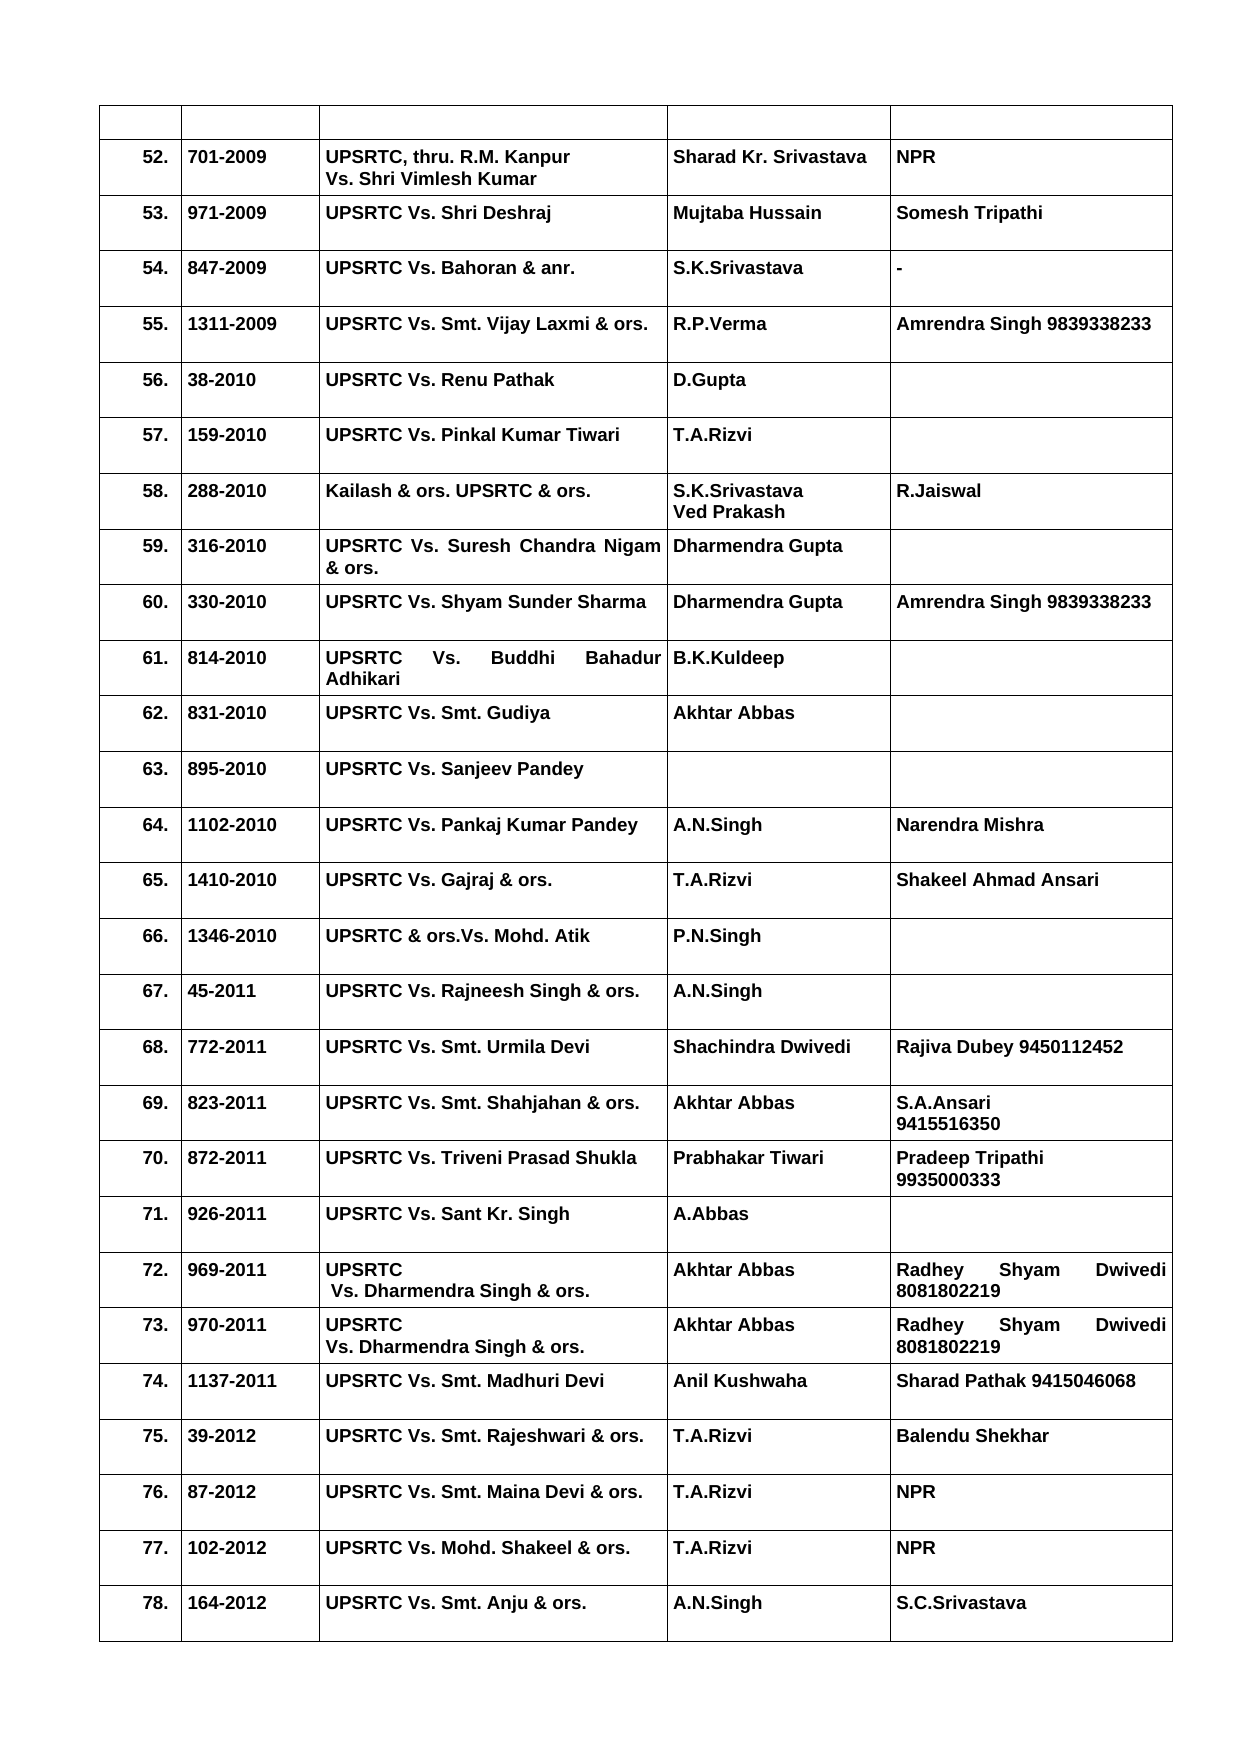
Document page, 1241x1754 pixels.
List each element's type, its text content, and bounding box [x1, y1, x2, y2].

table_cell [100, 196, 181, 250]
table_cell P.N.Singh [668, 919, 890, 973]
table_cell R.P.Verma [668, 307, 890, 362]
table_cell Shachindra Dwivedi [668, 1030, 890, 1085]
table_cell T.A.Rizvi [668, 418, 890, 473]
table_cell 823-2011 [182, 1086, 319, 1140]
table_cell [100, 919, 181, 973]
table_cell [100, 1475, 181, 1530]
table_cell [100, 1420, 181, 1474]
table_cell 895-2010 [182, 752, 319, 807]
table_cell Amrendra Singh 9839338233 [891, 307, 1172, 362]
table_cell [100, 641, 181, 695]
table_cell [100, 1086, 181, 1140]
table_cell A.Abbas [668, 1197, 890, 1252]
table_cell Akhtar Abbas [668, 1253, 890, 1307]
table_cell NPR [891, 1475, 1172, 1530]
table_cell UPSRTC Vs. Smt. Rajeshwari & ors. [320, 1420, 667, 1474]
table_cell UPSRTC Vs. Smt. Gudiya [320, 696, 667, 751]
table_cell Balendu Shekhar [891, 1420, 1172, 1474]
table_cell UPSRTC Vs. Smt. Shahjahan & ors. [320, 1086, 667, 1140]
table_cell Mujtaba Hussain [668, 196, 890, 250]
table_cell S.A.Ansari 9415516350 [891, 1086, 1172, 1140]
table_cell 45-2011 [182, 975, 319, 1029]
table_cell B.K.Kuldeep [668, 641, 890, 695]
table_cell UPSRTC Vs. Pankaj Kumar Pandey [320, 808, 667, 862]
table_cell UPSRTC Vs. Suresh Chandra Nigam & ors. [320, 530, 667, 584]
table_cell [100, 752, 181, 807]
table_cell [891, 641, 1172, 695]
table_cell 288-2010 [182, 474, 319, 528]
table_cell [100, 1308, 181, 1363]
table_cell 970-2011 [182, 1308, 319, 1363]
table_cell [891, 752, 1172, 807]
table_cell [100, 1586, 181, 1641]
table_cell [320, 106, 667, 139]
table_cell 316-2010 [182, 530, 319, 584]
table_cell 330-2010 [182, 585, 319, 640]
table_cell [100, 1141, 181, 1196]
table_cell [100, 140, 181, 195]
table_cell Rajiva Dubey 9450112452 [891, 1030, 1172, 1085]
table_cell Akhtar Abbas [668, 696, 890, 751]
table_cell [100, 363, 181, 417]
table_cell 971-2009 [182, 196, 319, 250]
table_cell UPSRTC Vs. Buddhi Bahadur Adhikari [320, 641, 667, 695]
table_cell Radhey Shyam Dwivedi 8081802219 [891, 1308, 1172, 1363]
table_cell Pradeep Tripathi 9935000333 [891, 1141, 1172, 1196]
table_cell [891, 363, 1172, 417]
table_cell [100, 1364, 181, 1418]
table_cell A.N.Singh [668, 975, 890, 1029]
table_cell 164-2012 [182, 1586, 319, 1641]
table_cell 831-2010 [182, 696, 319, 751]
table_cell Akhtar Abbas [668, 1086, 890, 1140]
table_cell 87-2012 [182, 1475, 319, 1530]
table_cell Prabhakar Tiwari [668, 1141, 890, 1196]
table_cell UPSRTC Vs. Smt. Urmila Devi [320, 1030, 667, 1085]
table_cell [891, 1197, 1172, 1252]
table_cell [891, 530, 1172, 584]
table_cell UPSRTC Vs. Smt. Anju & ors. [320, 1586, 667, 1641]
table_cell [100, 1531, 181, 1585]
table_cell [100, 863, 181, 918]
table_cell UPSRTC Vs. Sant Kr. Singh [320, 1197, 667, 1252]
table_cell Dharmendra Gupta [668, 530, 890, 584]
table_cell 39-2012 [182, 1420, 319, 1474]
table_cell UPSRTC Vs. Dharmendra Singh & ors. [320, 1253, 667, 1307]
table_cell 701-2009 [182, 140, 319, 195]
table_cell 772-2011 [182, 1030, 319, 1085]
table_cell UPSRTC Vs. Gajraj & ors. [320, 863, 667, 918]
table_cell UPSRTC Vs. Shyam Sunder Sharma [320, 585, 667, 640]
table_cell 926-2011 [182, 1197, 319, 1252]
table_cell S.C.Srivastava [891, 1586, 1172, 1641]
table_cell NPR [891, 140, 1172, 195]
table_cell UPSRTC Vs. Sanjeev Pandey [320, 752, 667, 807]
table_cell [891, 919, 1172, 973]
table_cell T.A.Rizvi [668, 1531, 890, 1585]
table_cell [891, 696, 1172, 751]
table_cell [891, 106, 1172, 139]
table_cell [100, 808, 181, 862]
table_cell UPSRTC Vs. Rajneesh Singh & ors. [320, 975, 667, 1029]
table_cell [100, 1253, 181, 1307]
table_cell 814-2010 [182, 641, 319, 695]
table_cell [182, 106, 319, 139]
table_cell Sharad Pathak 9415046068 [891, 1364, 1172, 1418]
table_cell UPSRTC Vs. Triveni Prasad Shukla [320, 1141, 667, 1196]
table_cell [100, 696, 181, 751]
table_cell [100, 975, 181, 1029]
table_cell [891, 975, 1172, 1029]
table_cell 969-2011 [182, 1253, 319, 1307]
table_cell [100, 1030, 181, 1085]
table_cell Somesh Tripathi [891, 196, 1172, 250]
table_cell D.Gupta [668, 363, 890, 417]
table_cell UPSRTC Vs. Pinkal Kumar Tiwari [320, 418, 667, 473]
table_cell 38-2010 [182, 363, 319, 417]
table_cell 847-2009 [182, 251, 319, 306]
table_cell [668, 752, 890, 807]
table_cell [100, 474, 181, 528]
table_cell Anil Kushwaha [668, 1364, 890, 1418]
table_cell UPSRTC Vs. Smt. Vijay Laxmi & ors. [320, 307, 667, 362]
table_cell Radhey Shyam Dwivedi 8081802219 [891, 1253, 1172, 1307]
table_cell T.A.Rizvi [668, 863, 890, 918]
table_cell Kailash & ors. UPSRTC & ors. [320, 474, 667, 528]
table_cell [100, 106, 181, 139]
table_cell UPSRTC & ors.Vs. Mohd. Atik [320, 919, 667, 973]
table_cell 1346-2010 [182, 919, 319, 973]
table_cell [100, 585, 181, 640]
table_cell S.K.Srivastava [668, 251, 890, 306]
table_cell [100, 418, 181, 473]
table_cell UPSRTC Vs. Renu Pathak [320, 363, 667, 417]
table_cell UPSRTC Vs. Bahoran & anr. [320, 251, 667, 306]
table_cell [668, 106, 890, 139]
table_cell T.A.Rizvi [668, 1475, 890, 1530]
table_cell 102-2012 [182, 1531, 319, 1585]
table_cell Sharad Kr. Srivastava [668, 140, 890, 195]
table_cell [100, 1197, 181, 1252]
table_cell A.N.Singh [668, 1586, 890, 1641]
table_cell UPSRTC Vs. Smt. Madhuri Devi [320, 1364, 667, 1418]
table_cell A.N.Singh [668, 808, 890, 862]
table_cell Shakeel Ahmad Ansari [891, 863, 1172, 918]
table_cell NPR [891, 1531, 1172, 1585]
table_cell UPSRTC, thru. R.M. Kanpur Vs. Shri Vimlesh Kumar [320, 140, 667, 195]
table_cell T.A.Rizvi [668, 1420, 890, 1474]
table_cell 1102-2010 [182, 808, 319, 862]
table_cell S.K.Srivastava Ved Prakash [668, 474, 890, 528]
table_cell UPSRTC Vs. Shri Deshraj [320, 196, 667, 250]
table_cell Amrendra Singh 9839338233 [891, 585, 1172, 640]
table_cell [891, 418, 1172, 473]
table_cell - [891, 251, 1172, 306]
table_cell Narendra Mishra [891, 808, 1172, 862]
table_cell [100, 251, 181, 306]
table_cell Dharmendra Gupta [668, 585, 890, 640]
table_cell [100, 307, 181, 362]
table_cell 1410-2010 [182, 863, 319, 918]
table_cell R.Jaiswal [891, 474, 1172, 528]
table_cell 872-2011 [182, 1141, 319, 1196]
table_cell UPSRTC Vs. Mohd. Shakeel & ors. [320, 1531, 667, 1585]
table_cell Akhtar Abbas [668, 1308, 890, 1363]
table_cell UPSRTC Vs. Dharmendra Singh & ors. [320, 1308, 667, 1363]
table_cell 159-2010 [182, 418, 319, 473]
table_cell 1137-2011 [182, 1364, 319, 1418]
table_cell UPSRTC Vs. Smt. Maina Devi & ors. [320, 1475, 667, 1530]
table_cell 1311-2009 [182, 307, 319, 362]
table_cell [100, 530, 181, 584]
